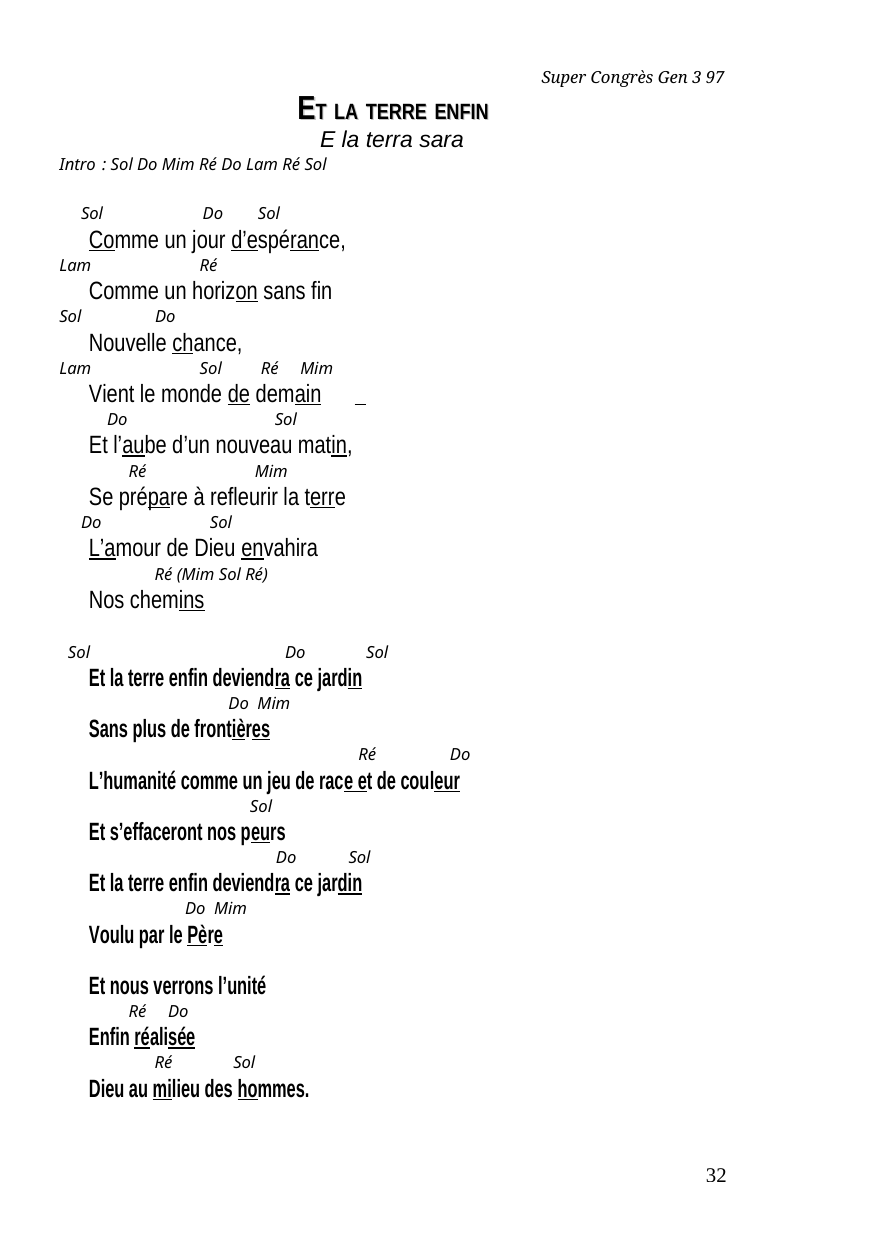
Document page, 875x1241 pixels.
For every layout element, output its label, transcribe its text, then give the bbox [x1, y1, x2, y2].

text Super Congrès Gen 3 97 [59, 65, 726, 88]
text L’humanité comme un jeu de race et de couleur [89, 766, 726, 794]
text Sans plus de frontières [89, 714, 726, 743]
text Et l’aube d’un nouveau matin, [89, 431, 726, 459]
text Et la terre enfin deviendra ce jardin [89, 663, 726, 692]
text Ré (Mim Sol Ré) [59, 562, 726, 585]
text Do Sol [59, 846, 726, 868]
text Enfin réalisée [89, 1022, 726, 1051]
text Ré Sol [59, 1051, 726, 1074]
text Ré Do [59, 743, 726, 766]
text Intro : Sol Do Mim Ré Do Lam Ré Sol [59, 153, 726, 175]
text Ré Mim [59, 459, 726, 482]
text Se prépare à refleurir la terre [89, 482, 726, 511]
text Nouvelle chance, [89, 328, 726, 356]
text Ré Do [59, 1000, 726, 1022]
text Vient le monde de demain [89, 379, 726, 408]
text Do Sol [59, 408, 726, 431]
text Dieu au milieu des hommes. [89, 1074, 726, 1102]
subtitle Et la terre enfin [59, 88, 726, 126]
text Do Mim [59, 897, 726, 920]
text Nos chemins [89, 585, 726, 614]
text Et nous verrons l’unité [89, 971, 726, 1000]
text Comme un horizon sans fin [89, 276, 726, 305]
text Et s’effaceront nos peurs [89, 817, 726, 846]
text Sol Do Sol [59, 202, 726, 225]
text Voulu par le Père [89, 920, 726, 948]
text Lam Ré [59, 253, 726, 276]
text Et la terre enfin deviendra ce jardin [89, 868, 726, 897]
text Sol [59, 794, 726, 817]
text Do Sol [59, 511, 726, 533]
text Comme un jour d’espérance, [89, 225, 726, 253]
text Sol Do [59, 305, 726, 328]
list E la terra sara [59, 126, 726, 153]
text Sol Do Sol [59, 640, 726, 663]
text Do Mim [59, 692, 726, 714]
text Lam Sol Ré Mim [59, 356, 726, 379]
text L’amour de Dieu envahira [89, 533, 726, 562]
